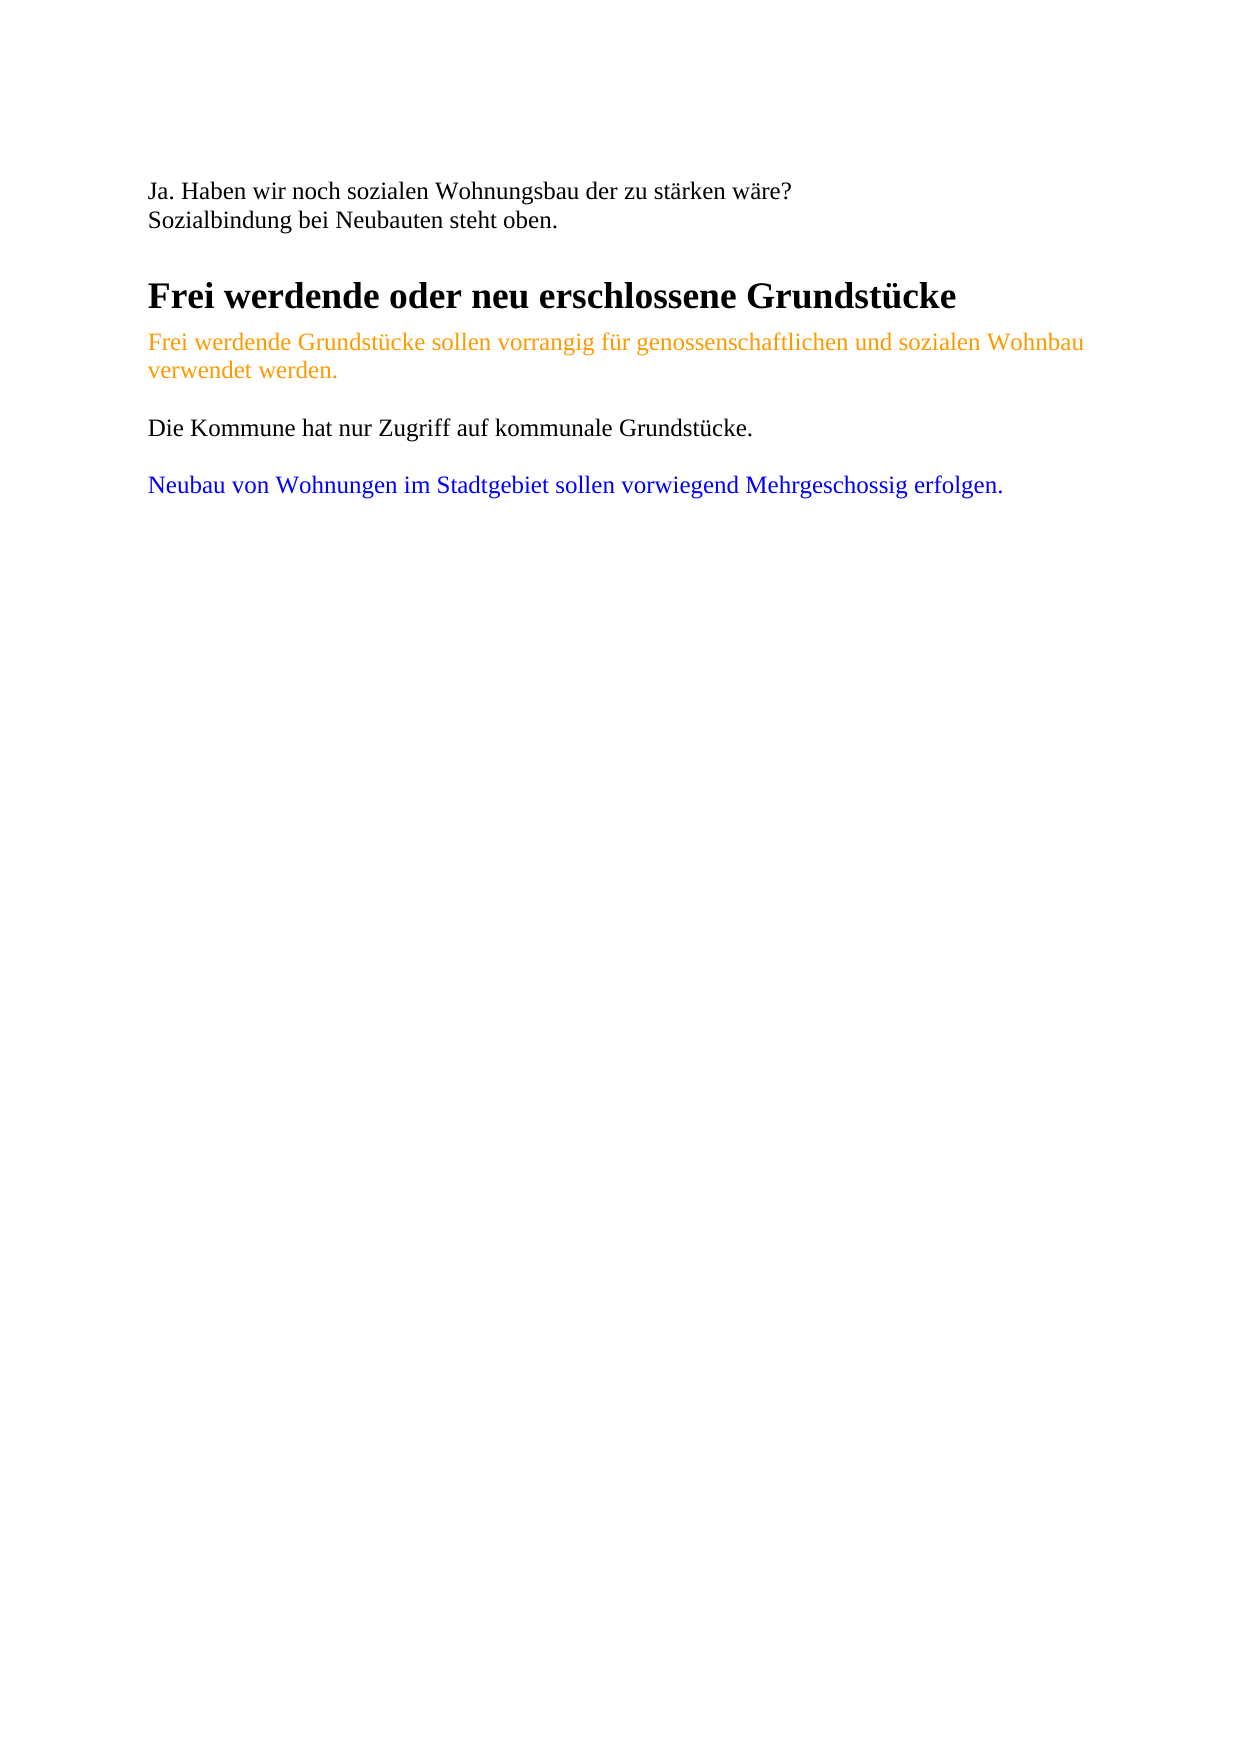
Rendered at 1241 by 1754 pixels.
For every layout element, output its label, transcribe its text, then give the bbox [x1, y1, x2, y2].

text Sozialbindung bei Neubauten steht oben. [148, 205, 1093, 234]
text Neubau von Wohnungen im Stadtgebiet sollen vorwiegend Mehrgeschossig erfolgen. [148, 470, 1093, 499]
text Frei werdende Grundstücke sollen vorrangig für genossenschaftlichen und sozialen Wohnbau verwendet werden. [148, 327, 1093, 384]
subtitle Frei werdende oder neu erschlossene Grundstücke [148, 273, 1093, 316]
text Ja. Haben wir noch sozialen Wohnungsbau der zu stärken wäre? [148, 176, 1093, 205]
text Die Kommune hat nur Zugriff auf kommunale Grundstücke. [148, 413, 1093, 442]
